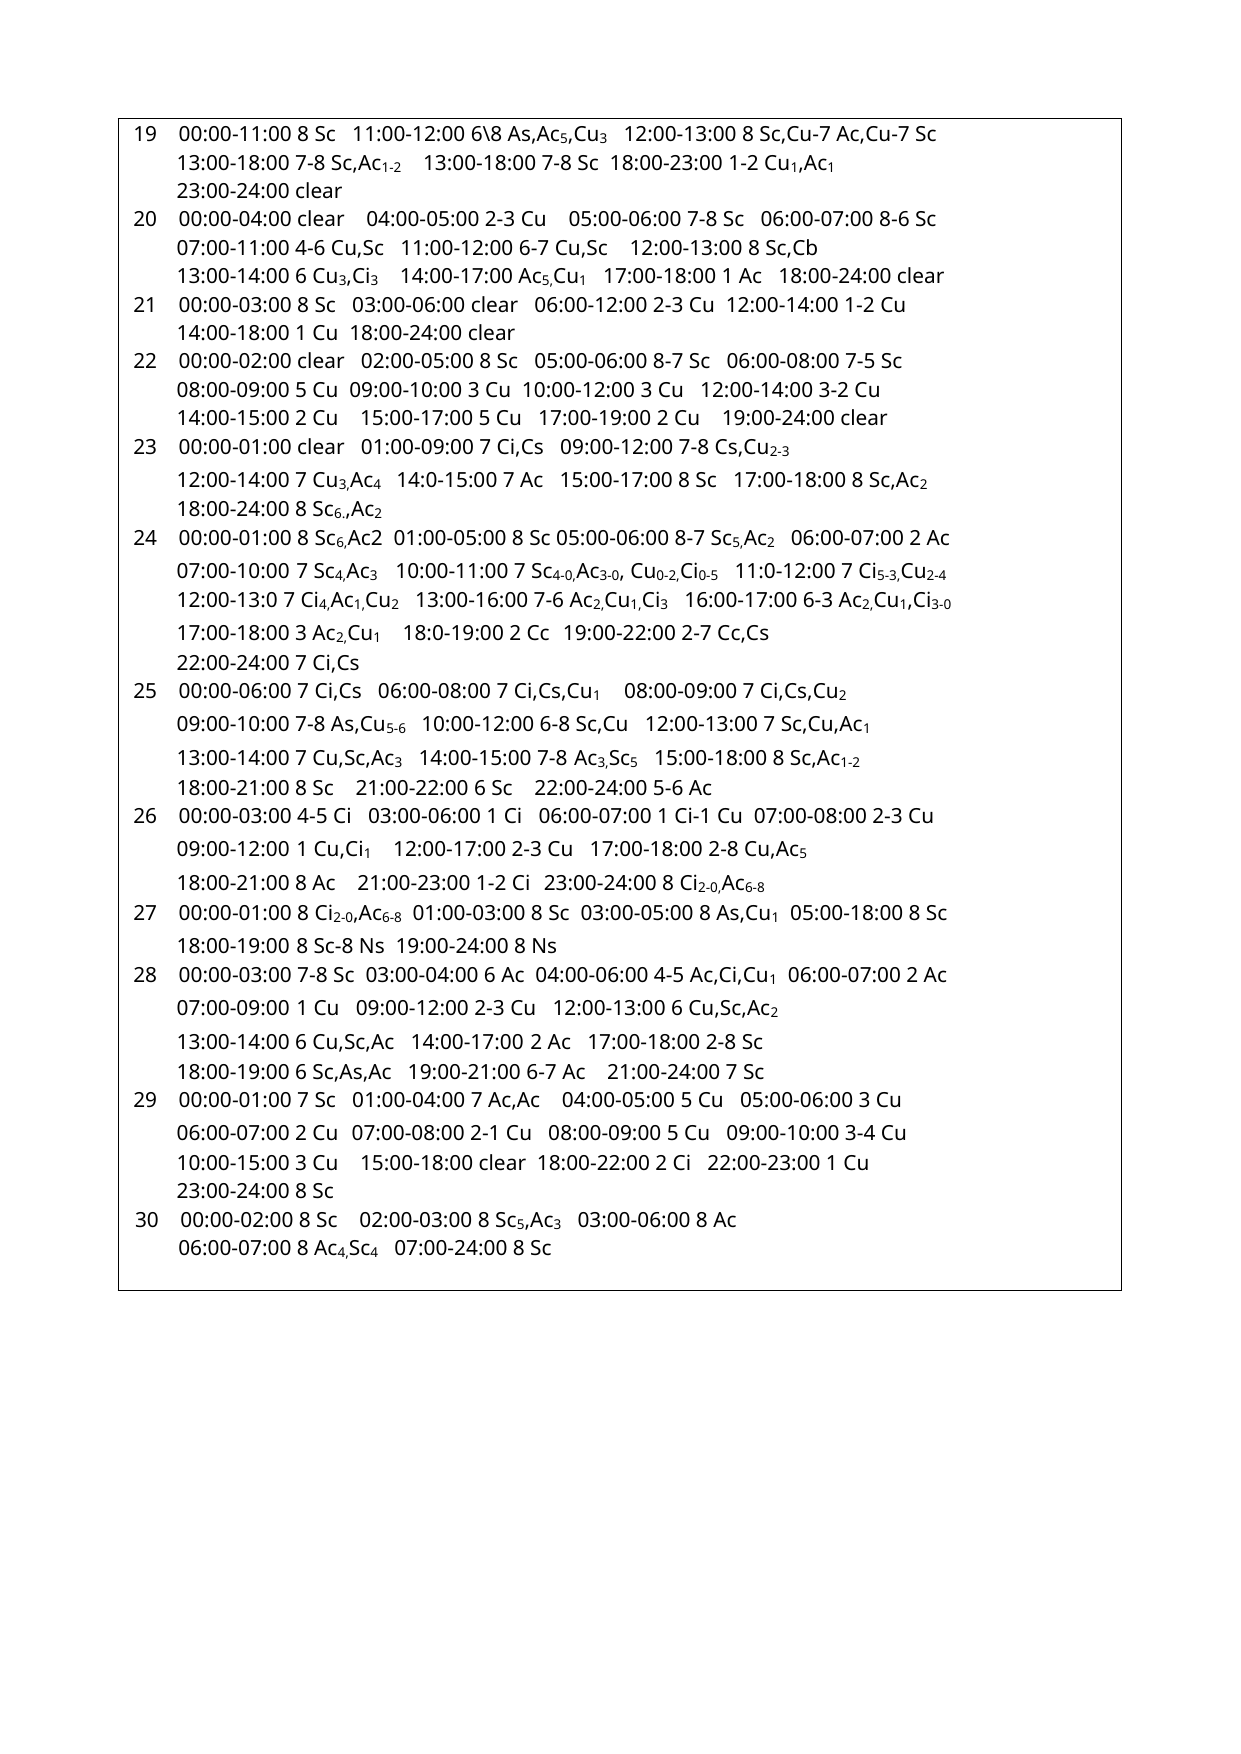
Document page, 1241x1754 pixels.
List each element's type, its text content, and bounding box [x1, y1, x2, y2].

table_cell 19 00:00-11:00 8 Sc 11:00-12:00 6\8 As,Ac5,Cu3 12:00-13:00 8 Sc,Cu-7 Ac,Cu-7 Sc 13:00-18:00 7-8 Sc,Ac1-2 13:00-18:00 7-8 Sc 18:00-23:00 1-2 Cu1,Ac1 23:00-24:00 clear 20 00:00-04:00 clear 04:00-05:00 2-3 Cu 05:00-06:00 7-8 Sc 06:00-07:00 8-6 Sc 07:00-11:00 4-6 Cu,Sc 11:00-12:00 6-7 Cu,Sc 12:00-13:00 8 Sc,Cb 13:00-14:00 6 Cu3,Ci3 14:00-17:00 Ac5,Cu1 17:00-18:00 1 Ac 18:00-24:00 clear 21 00:00-03:00 8 Sc 03:00-06:00 clear 06:00-12:00 2-3 Cu 12:00-14:00 1-2 Cu 14:00-18:00 1 Cu 18:00-24:00 clear 22 00:00-02:00 clear 02:00-05:00 8 Sc 05:00-06:00 8-7 Sc 06:00-08:00 7-5 Sc 08:00-09:00 5 Cu 09:00-10:00 3 Cu 10:00-12:00 3 Cu 12:00-14:00 3-2 Cu 14:00-15:00 2 Cu 15:00-17:00 5 Cu 17:00-19:00 2 Cu 19:00-24:00 clear 23 00:00-01:00 clear 01:00-09:00 7 Ci,Cs 09:00-12:00 7-8 Cs,Cu2-3 12:00-14:00 7 Cu3,Ac4 14:0-15:00 7 Ac 15:00-17:00 8 Sc 17:00-18:00 8 Sc,Ac2 18:00-24:00 8 Sc6.,Ac2 24 00:00-01:00 8 Sc6,Ac2 01:00-05:00 8 Sc 05:00-06:00 8-7 Sc5,Ac2 06:00-07:00 2 Ac 07:00-10:00 7 Sc4,Ac3 10:00-11:00 7 Sc4-0,Ac3-0, Cu0-2,Ci0-5 11:0-12:00 7 Ci5-3,Cu2-4 12:00-13:0 7 Ci4,Ac1,Cu2 13:00-16:00 7-6 Ac2,Cu1,Ci3 16:00-17:00 6-3 Ac2,Cu1,Ci3-0 17:00-18:00 3 Ac2,Cu1 18:0-19:00 2 Cc 19:00-22:00 2-7 Cc,Cs 22:00-24:00 7 Ci,Cs 25 00:00-06:00 7 Ci,Cs 06:00-08:00 7 Ci,Cs,Cu1 08:00-09:00 7 Ci,Cs,Cu2 09:00-10:00 7-8 As,Cu5-6 10:00-12:00 6-8 Sc,Cu 12:00-13:00 7 Sc,Cu,Ac1 13:00-14:00 7 Cu,Sc,Ac3 14:00-15:00 7-8 Ac3,Sc5 15:00-18:00 8 Sc,Ac1-2 18:00-21:00 8 Sc 21:00-22:00 6 Sc 22:00-24:00 5-6 Ac 26 00:00-03:00 4-5 Ci 03:00-06:00 1 Ci 06:00-07:00 1 Ci-1 Cu 07:00-08:00 2-3 Cu 09:00-12:00 1 Cu,Ci1 12:00-17:00 2-3 Cu 17:00-18:00 2-8 Cu,Ac5 18:00-21:00 8 Ac 21:00-23:00 1-2 Ci 23:00-24:00 8 Ci2-0,Ac6-8 27 00:00-01:00 8 Ci2-0,Ac6-8 01:00-03:00 8 Sc 03:00-05:00 8 As,Cu1 05:00-18:00 8 Sc 18:00-19:00 8 Sc-8 Ns 19:00-24:00 8 Ns 28 00:00-03:00 7-8 Sc 03:00-04:00 6 Ac 04:00-06:00 4-5 Ac,Ci,Cu1 06:00-07:00 2 Ac 07:00-09:00 1 Cu 09:00-12:00 2-3 Cu 12:00-13:00 6 Cu,Sc,Ac2 13:00-14:00 6 Cu,Sc,Ac 14:00-17:00 2 Ac 17:00-18:00 2-8 Sc 18:00-19:00 6 Sc,As,Ac 19:00-21:00 6-7 Ac 21:00-24:00 7 Sc 29 00:00-01:00 7 Sc 01:00-04:00 7 Ac,Ac 04:00-05:00 5 Cu 05:00-06:00 3 Cu 06:00-07:00 2 Cu 07:00-08:00 2-1 Cu 08:00-09:00 5 Cu 09:00-10:00 3-4 Cu 10:00-15:00 3 Cu 15:00-18:00 clear 18:00-22:00 2 Ci 22:00-23:00 1 Cu 23:00-24:00 8 Sc 30 00:00-02:00 8 Sc 02:00-03:00 8 Sc5,Ac3 03:00-06:00 8 Ac 06:00-07:00 8 Ac4,Sc4 07:00-24:00 8 Sc [119, 119, 1121, 1290]
